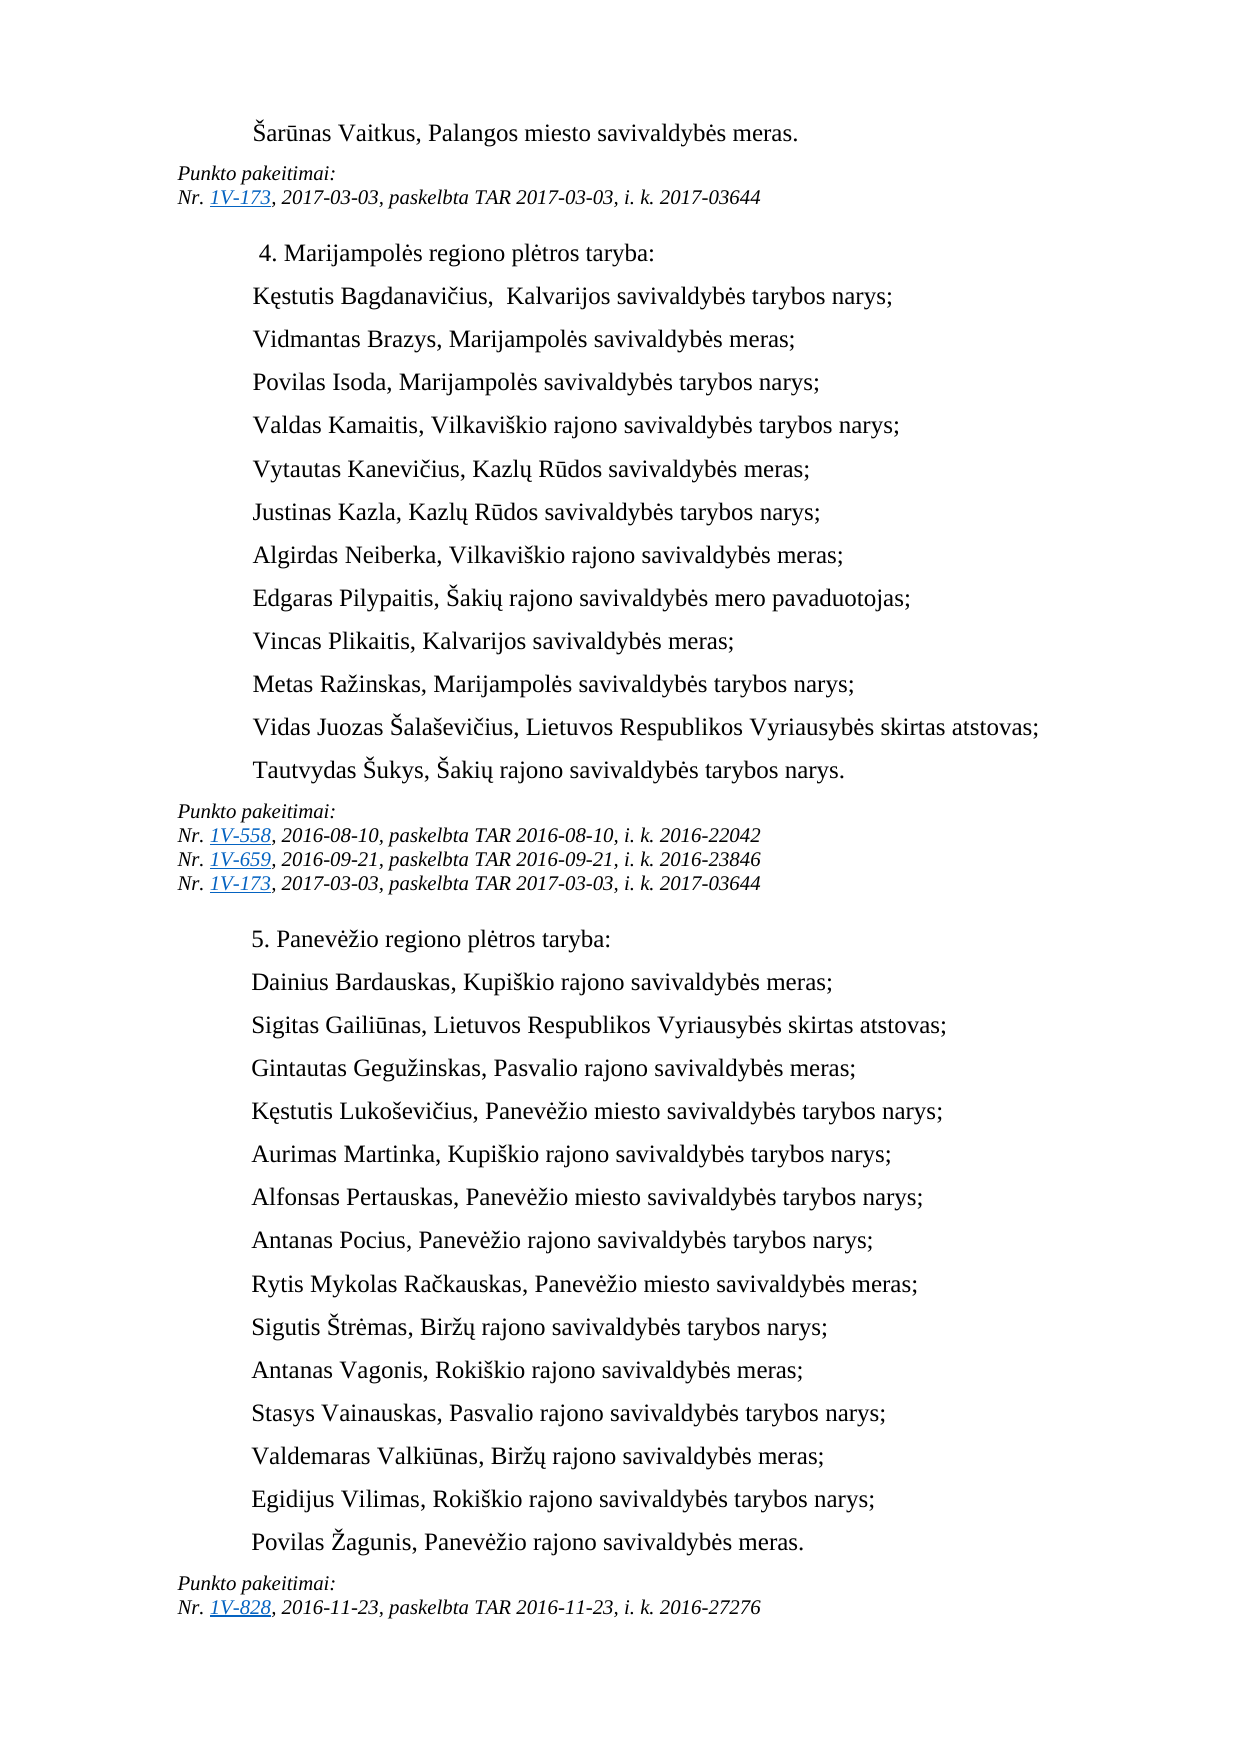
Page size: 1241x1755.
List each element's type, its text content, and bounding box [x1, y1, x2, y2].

text Egidijus Vilimas, Rokiškio rajono savivaldybės tarybos narys; [177, 1484, 1181, 1513]
text 5. Panevėžio regiono plėtros taryba: [177, 924, 1181, 952]
text Povilas Žagunis, Panevėžio rajono savivaldybės meras. [177, 1527, 1181, 1556]
text Gintautas Gegužinskas, Pasvalio rajono savivaldybės meras; [177, 1053, 1181, 1082]
text Povilas Isoda, Marijampolės savivaldybės tarybos narys; [177, 367, 1181, 396]
text Punkto pakeitimai: [177, 161, 1181, 185]
text Tautvydas Šukys, Šakių rajono savivaldybės tarybos narys. [177, 756, 1181, 784]
text Kęstutis Bagdanavičius, Kalvarijos savivaldybės tarybos narys; [177, 281, 1181, 310]
text Nr. 1V-659, 2016-09-21, paskelbta TAR 2016-09-21, i. k. 2016-23846 [177, 847, 1181, 871]
text Šarūnas Vaitkus, Palangos miesto savivaldybės meras. [177, 118, 1181, 147]
text Metas Ražinskas, Marijampolės savivaldybės tarybos narys; [177, 669, 1181, 698]
text Punkto pakeitimai: [177, 799, 1181, 823]
text Nr. 1V-173, 2017-03-03, paskelbta TAR 2017-03-03, i. k. 2017-03644 [177, 185, 1181, 209]
text Nr. 1V-828, 2016-11-23, paskelbta TAR 2016-11-23, i. k. 2016-27276 [177, 1595, 1181, 1619]
text Vidas Juozas Šalaševičius, Lietuvos Respublikos Vyriausybės skirtas atstovas; [252, 712, 1181, 741]
text Valdas Kamaitis, Vilkaviškio rajono savivaldybės tarybos narys; [177, 411, 1181, 439]
text Nr. 1V-173, 2017-03-03, paskelbta TAR 2017-03-03, i. k. 2017-03644 [177, 871, 1181, 895]
text Stasys Vainauskas, Pasvalio rajono savivaldybės tarybos narys; [177, 1398, 1181, 1427]
text Vincas Plikaitis, Kalvarijos savivaldybės meras; [177, 626, 1181, 655]
text Vytautas Kanevičius, Kazlų Rūdos savivaldybės meras; [177, 454, 1181, 482]
text Algirdas Neiberka, Vilkaviškio rajono savivaldybės meras; [177, 540, 1181, 569]
text Justinas Kazla, Kazlų Rūdos savivaldybės tarybos narys; [177, 497, 1181, 526]
text Sigutis Štrėmas, Biržų rajono savivaldybės tarybos narys; [177, 1312, 1181, 1341]
text Rytis Mykolas Račkauskas, Panevėžio miesto savivaldybės meras; [177, 1269, 1181, 1297]
text Kęstutis Lukoševičius, Panevėžio miesto savivaldybės tarybos narys; [177, 1096, 1181, 1125]
text Sigitas Gailiūnas, Lietuvos Respublikos Vyriausybės skirtas atstovas; [177, 1010, 1181, 1039]
text Dainius Bardauskas, Kupiškio rajono savivaldybės meras; [177, 967, 1181, 996]
text Valdemaras Valkiūnas, Biržų rajono savivaldybės meras; [177, 1441, 1181, 1470]
text 4. Marijampolės regiono plėtros taryba: [177, 238, 1181, 267]
text Alfonsas Pertauskas, Panevėžio miesto savivaldybės tarybos narys; [177, 1182, 1181, 1211]
text Edgaras Pilypaitis, Šakių rajono savivaldybės mero pavaduotojas; [177, 583, 1181, 612]
text Punkto pakeitimai: [177, 1571, 1181, 1595]
text Nr. 1V-558, 2016-08-10, paskelbta TAR 2016-08-10, i. k. 2016-22042 [177, 823, 1181, 847]
text Aurimas Martinka, Kupiškio rajono savivaldybės tarybos narys; [177, 1139, 1181, 1168]
text Antanas Pocius, Panevėžio rajono savivaldybės tarybos narys; [177, 1226, 1181, 1254]
text Vidmantas Brazys, Marijampolės savivaldybės meras; [177, 324, 1181, 353]
text Antanas Vagonis, Rokiškio rajono savivaldybės meras; [177, 1355, 1181, 1384]
